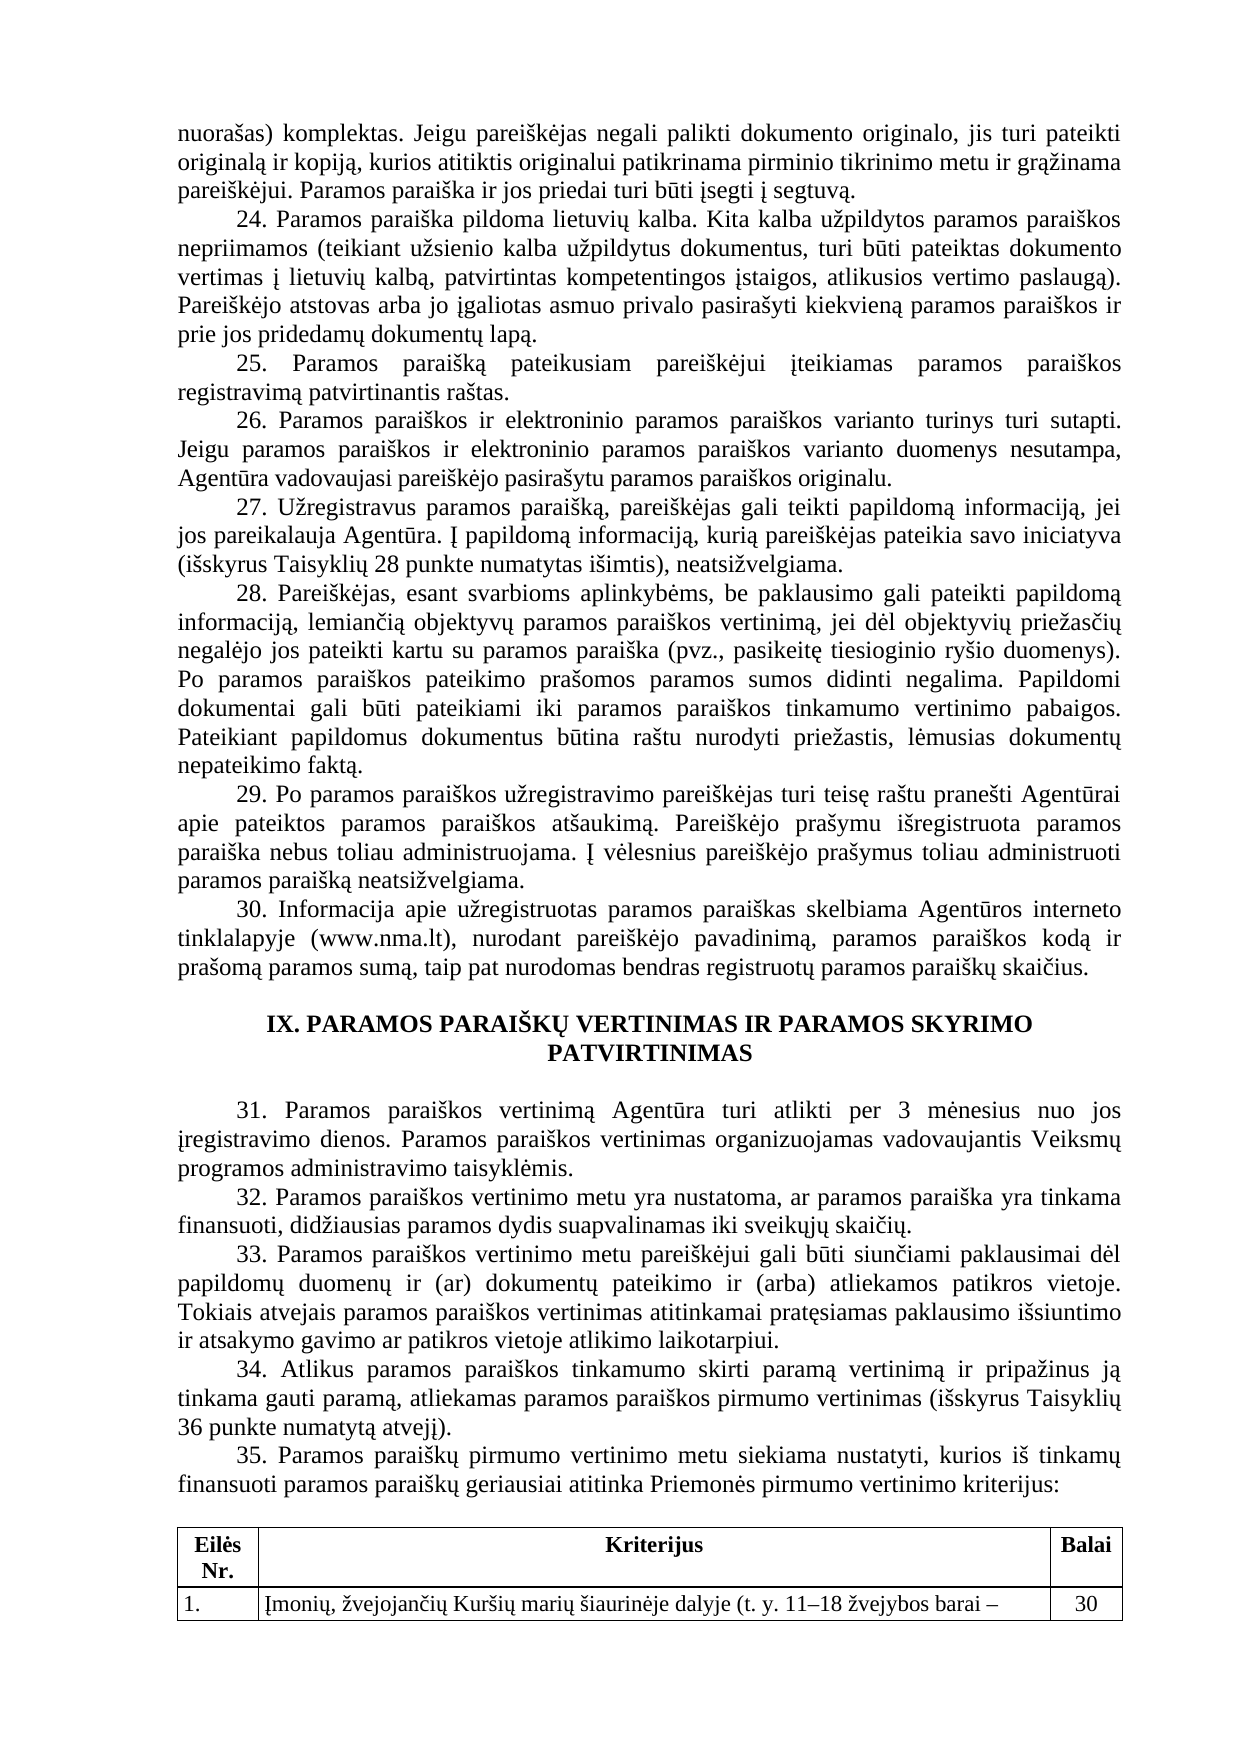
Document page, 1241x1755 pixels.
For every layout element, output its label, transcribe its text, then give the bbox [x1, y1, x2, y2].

text 28. Pareiškėjas, esant svarbioms aplinkybėms, be paklausimo gali pateikti papildomą informaciją, lemiančią objektyvų paramos paraiškos vertinimą, jei dėl objektyvių priežasčių negalėjo jos pateikti kartu su paramos paraiška (pvz., pasikeitę tiesioginio ryšio duomenys). Po paramos paraiškos pateikimo prašomos paramos sumos didinti negalima. Papildomi dokumentai gali būti pateikiami iki paramos paraiškos tinkamumo vertinimo pabaigos. Pateikiant papildomus dokumentus būtina raštu nurodyti priežastis, lėmusias dokumentų nepateikimo faktą. [177, 578, 1122, 779]
table_cell 1. [178, 1588, 258, 1620]
table_cell Įmonių, žvejojančių Kuršių marių šiaurinėje dalyje (t. y. 11–18 žvejybos barai – [259, 1588, 1050, 1620]
text 25. Paramos paraišką pateikusiam pareiškėjui įteikiamas paramos paraiškos registravimą patvirtinantis raštas. [177, 348, 1122, 406]
text 32. Paramos paraiškos vertinimo metu yra nustatoma, ar paramos paraiška yra tinkama finansuoti, didžiausias paramos dydis suapvalinamas iki sveikųjų skaičių. [177, 1182, 1122, 1239]
table_header Balai [1051, 1528, 1122, 1586]
text 30. Informacija apie užregistruotas paramos paraiškas skelbiama Agentūros interneto tinklalapyje (www.nma.lt), nurodant pareiškėjo pavadinimą, paramos paraiškos kodą ir prašomą paramos sumą, taip pat nurodomas bendras registruotų paramos paraiškų skaičius. [177, 894, 1122, 981]
text 33. Paramos paraiškos vertinimo metu pareiškėjui gali būti siunčiami paklausimai dėl papildomų duomenų ir (ar) dokumentų pateikimo ir (arba) atliekamos patikros vietoje. Tokiais atvejais paramos paraiškos vertinimas atitinkamai pratęsiamas paklausimo išsiuntimo ir atsakymo gavimo ar patikros vietoje atlikimo laikotarpiui. [177, 1239, 1122, 1354]
table_cell 30 [1051, 1588, 1122, 1620]
text nuorašas) komplektas. Jeigu pareiškėjas negali palikti dokumento originalo, jis turi pateikti originalą ir kopiją, kurios atitiktis originalui patikrinama pirminio tikrinimo metu ir grąžinama pareiškėjui. Paramos paraiška ir jos priedai turi būti įsegti į segtuvą. [177, 118, 1122, 204]
table_header Eilės Nr. [178, 1528, 258, 1586]
text 27. Užregistravus paramos paraišką, pareiškėjas gali teikti papildomą informaciją, jei jos pareikalauja Agentūra. Į papildomą informaciją, kurią pareiškėjas pateikia savo iniciatyva (išskyrus Taisyklių 28 punkte numatytas išimtis), neatsižvelgiama. [177, 492, 1122, 578]
text 24. Paramos paraiška pildoma lietuvių kalba. Kita kalba užpildytos paramos paraiškos nepriimamos (teikiant užsienio kalba užpildytus dokumentus, turi būti pateiktas dokumento vertimas į lietuvių kalbą, patvirtintas kompetentingos įstaigos, atlikusios vertimo paslaugą). Pareiškėjo atstovas arba jo įgaliotas asmuo privalo pasirašyti kiekvieną paramos paraiškos ir prie jos pridedamų dokumentų lapą. [177, 204, 1122, 348]
text 29. Po paramos paraiškos užregistravimo pareiškėjas turi teisę raštu pranešti Agentūrai apie pateiktos paramos paraiškos atšaukimą. Pareiškėjo prašymu išregistruota paramos paraiška nebus toliau administruojama. Į vėlesnius pareiškėjo prašymus toliau administruoti paramos paraišką neatsižvelgiama. [177, 779, 1122, 894]
text 35. Paramos paraiškų pirmumo vertinimo metu siekiama nustatyti, kurios iš tinkamų finansuoti paramos paraiškų geriausiai atitinka Priemonės pirmumo vertinimo kriterijus: [177, 1441, 1122, 1498]
table_header Kriterijus [259, 1528, 1050, 1586]
text 34. Atlikus paramos paraiškos tinkamumo skirti paramą vertinimą ir pripažinus ją tinkama gauti paramą, atliekamas paramos paraiškos pirmumo vertinimas (išskyrus Taisyklių 36 punkte numatytą atvejį). [177, 1354, 1122, 1441]
text IX. PARAMOS PARAIŠKŲ VERTINIMAS IR PARAMOS SKYRIMO PATVIRTINIMAS [177, 1009, 1122, 1067]
text 26. Paramos paraiškos ir elektroninio paramos paraiškos varianto turinys turi sutapti. Jeigu paramos paraiškos ir elektroninio paramos paraiškos varianto duomenys nesutampa, Agentūra vadovaujasi pareiškėjo pasirašytu paramos paraiškos originalu. [177, 406, 1122, 492]
text 31. Paramos paraiškos vertinimą Agentūra turi atlikti per 3 mėnesius nuo jos įregistravimo dienos. Paramos paraiškos vertinimas organizuojamas vadovaujantis Veiksmų programos administravimo taisyklėmis. [177, 1096, 1122, 1182]
